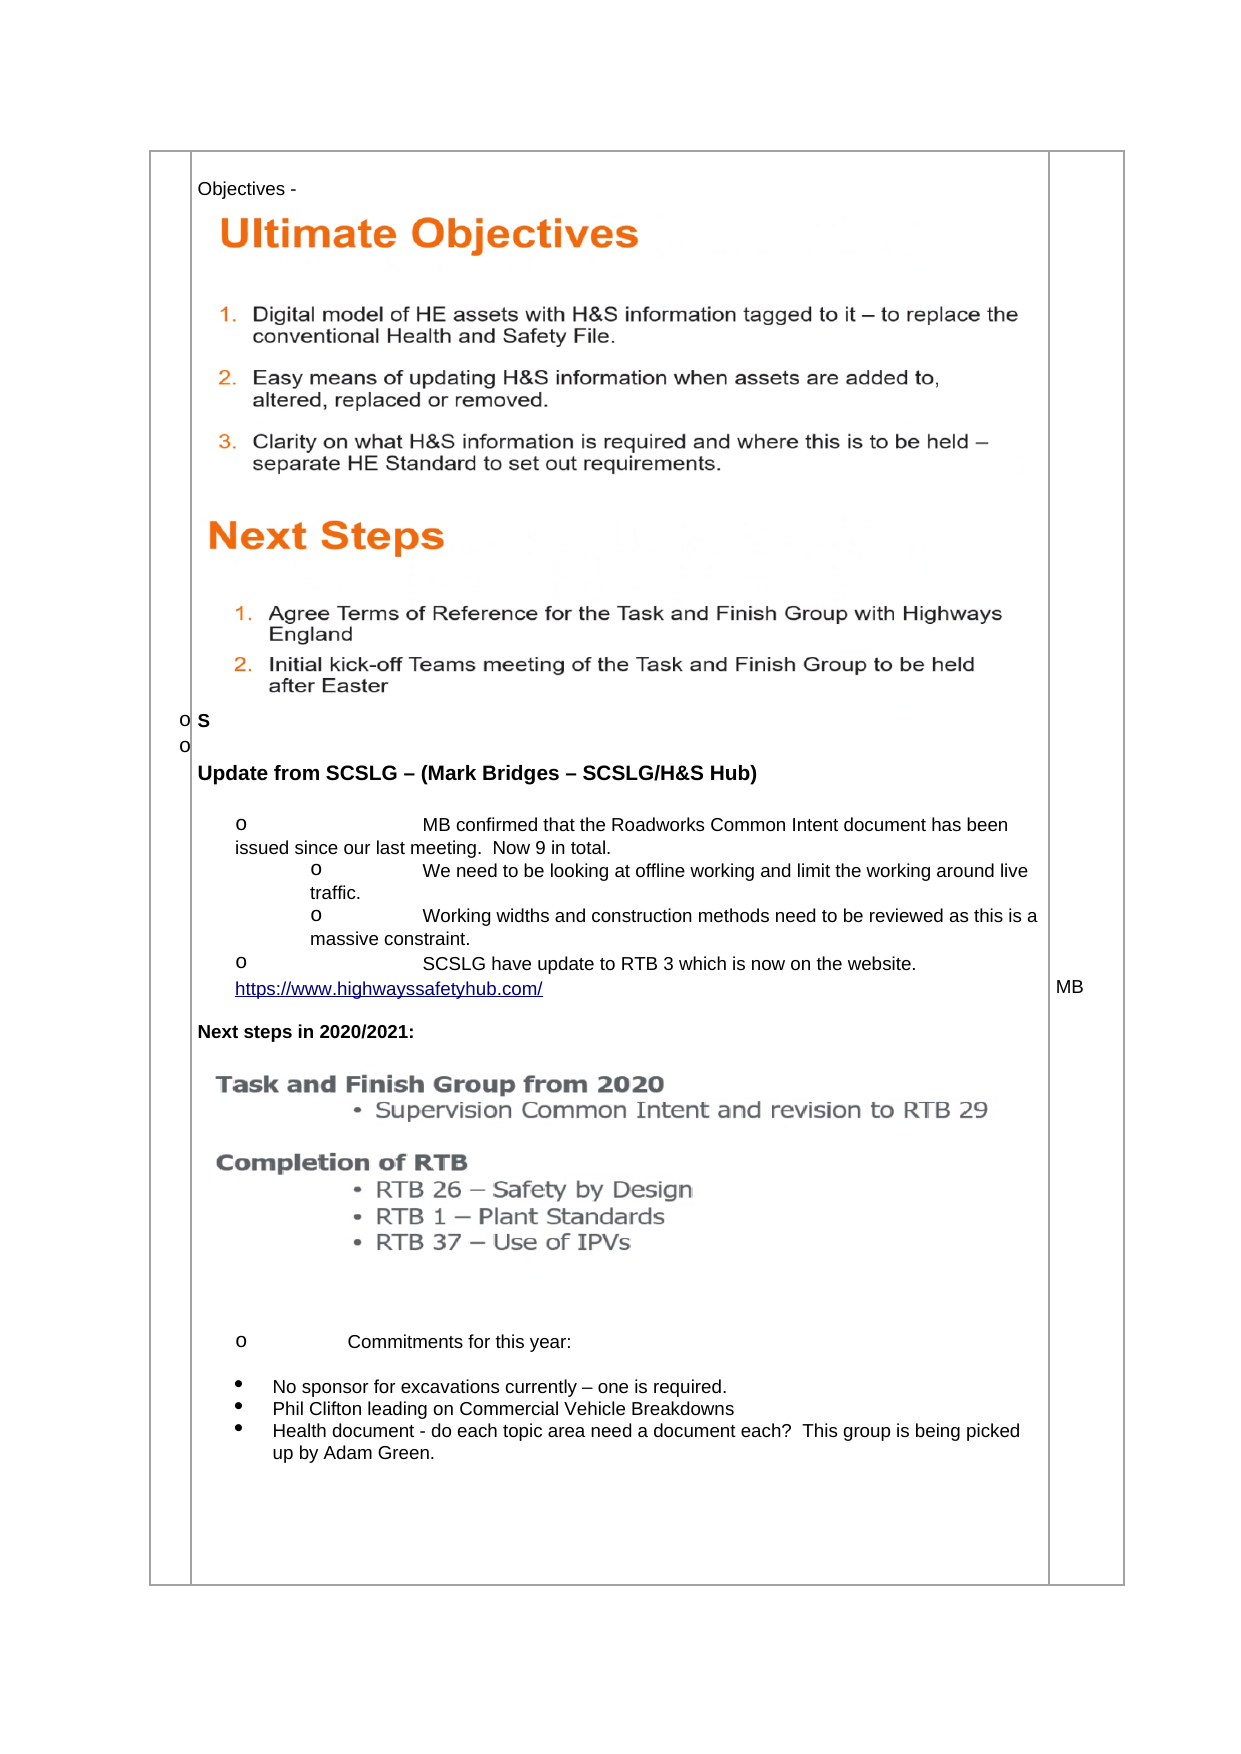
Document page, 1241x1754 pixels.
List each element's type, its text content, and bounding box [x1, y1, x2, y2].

table_cell (10.30 – 11.45) T&F Group Updates - (SCSLG – H&S Hub Support) HS Wellbeing by Design - CG unable to attend - DP to contact post meeting. H&S File Digital Development – T&F Group (Mark Lamport - Arcadis) ML apologised that he had not been able to set up an initial meeting, but further discussions had taken place with Jason Glasson and Sarah Bull – ML was looking for a HE representative to support the group. A number of PDWG volunteers had come forward to join the group (as above). Anyone interested please contact ML. The draft terms of reference below are to be reviewed by RW before the task and finish group take the matter further. ML explained that various challenges lie ahead that need to be looked into as set out below. . A proposed 7 Volume Handover Document structure had been identified about 3 years ago with Volume 2 being the H&S File. This needed to link up to the ADMM, PCF Guidance, OD and CDM requirements and any replacement of IAN 105. This has never been formally mandated across projects through an update of IAN 105 or the PCF Guidance although it is increasingly in common usage where accepted by the HE PM and H&S Team. ML noted that the Civils Maintenance Handover product (below) specifies a different H&S File content structure arrangement to that proposed in the current H&S File Product Guidance document ML noted that the above format sits in alignment with the HE BC file structure. ML indicated that the key was how to untangle HSF from the asset data as the H&S File is the legislative document and needs to be a standalone entity. Objectives - S Update from SCSLG – (Mark Bridges – SCSLG/H&S Hub) MB confirmed that the Roadworks Common Intent document has been issued since our last meeting. Now 9 in total. We need to be looking at offline working and limit the working around live traffic. Working widths and construction methods need to be reviewed as this is a massive constraint. SCSLG have update to RTB 3 which is now on the website. https://www.highwayssafetyhub.com/ Next steps in 2020/2021: Commitments for this year: No sponsor for excavations currently – one is required. Phil Clifton leading on Commercial Vehicle Breakdowns Health document - do each topic area need a document each? This group is being picked up by Adam Green. Other Initiatives: New case study pro-forma issued - created to keep a library of issues and examples to keep the Common Intent documents fresh and up to date. To drive continual improvement across projects rather than meeting a level of compliance behaviour as the RTB docs may have encouraged in the past. Capturing learning toolkit - to create a corporate memory of lessons learned across the sector. We need to get better at learning from past experience, this will gather trends from the sector that we can learn from and prevent from happening again. Suicide prevention page to be set up on the Highways safety hub. Action with Mark Bridges. Accident Investigation - (Common Intent) – (Tim Goddard - Arcadis) AIRSWeb Improvement Group TG has met with Adrian Lewis to discuss actions coming out of previous PDWG around improving Safety Alert and Near Miss reporting. AL is meeting a number of groups to obtain feedback and gain a better understanding of what is required. Initial thoughts set out below. This will feed back into the AIRSWeb Improvement Group. TG to continue to liaise with AL but also engage with Stewart Evans to provide feedback into the AIRSWeb Improvement Group who are yet to meet. Safety Alert Reports in period TG reported that there have been a number of Safety Alerts in the last period which have been of interest. Arcadis have collated these and provided thoughts based on the base Safety Alert data sheets. See presentation attached for latest stats and detailed feedback. TG has asked for any feedback/evidence of design root causes - welcomed from the PDWG. Of note an Excavator driver had instigated a stop work – and had been highly commended for his action – the activity had been close to scraping over a gas main. HEi 207 – Bridge Foundation Strike – This had had a number of root cause issues including GPR which had missed 6 buried structural bridge elements - What was the brief for the GPR? - Was the right equipment being used? PCI had also been missed - As built Info was available but limited which contributed to structural elements having been missed. Swiss cheese model. This is to be used as a Safety Share. Katie Harman has the findings from this and shared with Doug Potter. The GPR perspective has not been clarified. MP – is looking into the background to help develop the safety share - maybe an agenda item for the next PDWG call as more issues may be identified. MP queried if we take the incident investigation far back enough. Root cause analysis. AF was aware of the original build and flagged how crucial the historic data is on as builts. Our as builts will of course become the future historic data. It is essential that we need to ensure our as builts have the right information for legacy assets, buried structures and significant or unusual risks that a future contractor wouldn't be aware of. AF – is looking to undertake a Design Close Call session at the next PDWG – noted that red line boundaries features quite heavily - was enough space considered for working room - working room constraints cause hazards. Also covered: HEi 210 – Live Lane Crossing HEi 211 High Pressure Gas Main Strike – LTC was covered by PS (further details at PDWG 22) HEi 214 CCTV Bracket HEi 215 Gantry sign fixings ML - Safety Alert - M4 Ditching bucket too large for the plant it was attached to. Immediate actions taken - prohibit the ditch maintenance bucket for all operations higher than the swing centre post. This still leaves an instability hazard as unfamiliarity re the swing centre post. The piece of plant needs to design out the fitting of the larger buckets. This action is to inform there is still a residual risk with the plant. Needs to be eliminated and reviewed. Balfour Beatty have launched a review on the small plant use across their sites. Liz Brathwaite - proper plant standards need to be implemented and sometimes small plant does not have a standard to follow. Liz has seen this sort of thing happen on small plant overturning on post drivers. This type of plant should be banned until the inherent risk can be eliminated. Safety Alert – Design Safety Template) - (Stephanie Goldsmith – Skanska) SG shared Skanska’s Designer Safety Alert template which had been developed and used on A14. Skanska plan to share with the whole supply chain and the design community. Consistency of information for communication was key. Communicate elements from previous design issues or incidents that have a design background. This has been trialled internally with internal issues and external safety alerts, which had led to further developments of the template. Internal design team have fed into the design safety alert template – which is being rolled out now across all Skanska HE schemes. Liz Brathwaite is happy to share the template in word format for use across the schemes. It was recognised that this crossed over with the work that the WL Safety Share team are undertaking so a link-up between the docs would be good. SG to be invited to next call. DT - this is a great start, and we also need to look at what Network Rail are doing to continue to iterate this process. MP to feedback on the work of the group at next meeting Safety by Design RTB 26 Safety by Design T&F Group – (Paul Brown - WSP) PB is looking to finalise the document – he thank those for their comments so far and would circulate – he would like it to be easily usable on tablet and on phones. He planned to add use of more digital tools as a feature. Health aspects from previous version to be pulled out and provided to the Health Task and Finish group. The RTB 26 Task and Finish group had already been set up and he would be in contact shortly. Any further volunteers for this group are welcomed. Whole Life by Design – Safety Shares (Martin Partington - Jacobs) First meeting has taken place and monthly follow on programmed is in place. A referencing system has been agreed. Topics have been identified were we are trying to develop shares. Meeting next week to review the outputs so far. A way forward has been agreed and progressing. Any volunteers for this group are welcomed. Eliminating risk from the outset – (Mike Boyland – HE) TT indicated Arup had undertaken some further development work through SP&TS. Recommendations from the end of the current SPaTS to incorporate outputs from the eliminating risk from the outset task and finish group and this will be issued out as a follow-on project. Utilities Avoidance – (Chris Gee – HE) How are we engaging better with our utility friends? Trying to gain visibility of the information that is available on LTC. CGe is trying to engage with utility companies that we are working with - so this does mean that some utilities are not engaged with us as much as others. CGe is identifying many opportunities for doing things better and getting utility companies to support in the design phase. We need to understand their broad principles on outages and diversions and what can we do to understand their constraints? Why can't projects have better access to their records? Can we cut out the middleman so to speak? This would provide designers with earlier opportunities to eliminate clashes with utilities from a very early stage. Where are the utility safe working practices on their websites? How can we understand better why and what their working space requirements are around their assets? There is intent within the utility companies, but we need some momentum now to implement a way forward. CGe is pleased that the top 10 utilities being engaged. ML - have the CDM duties been discussed and agreed with the utility companies yet? CGe indicated that no not yet - this is something that is on the agenda. It is currently typically covered at the moment with the use of Memorandum of Understanding (MoU). CGe spending most of the time liaising with LTC utility companies to determine their touch points. Also trying to support operations that have utilities within their schemes and issues emerging later on in the process. Incursions and IPV’s – (Dave Avery) – not covered see presentation. Passport Scheme – (Dave Avery) Couple personnel in the passport group have changed - Clare Brown now chairperson. Virtual card on smart phones now available. Liz Brathwaite - designers who visit the strategic network need a passport and common induction. LB is trying to get a picture together of all organisations to see how well the journey is progressing. Some messages will be sent out requesting passport journey updates. DA to help with this. CB, as chair of the passport group, to provide an update at the next PDWG session. FAQs are being uploaded to the hub website. NB - Balfour Beatty has started to get people on to the passport scheme. Simple issues like having to use internet explorer as a browser to access the site. Some of the induction he feels is too long and maybe better as toolbox talks. Feedback like this will be picked up by the steering group and amend future updates. CB will provide a full update at next group meeting. GI and Archaeology - (Richard Wilson) – No update at this time [192, 152, 1048, 1583]
table_cell MB [1050, 152, 1123, 1583]
table_cell 4.0 4.1 4.2 4.3 4.4 4.5 4.6 4.7 4.8 4.9 [151, 152, 190, 1583]
